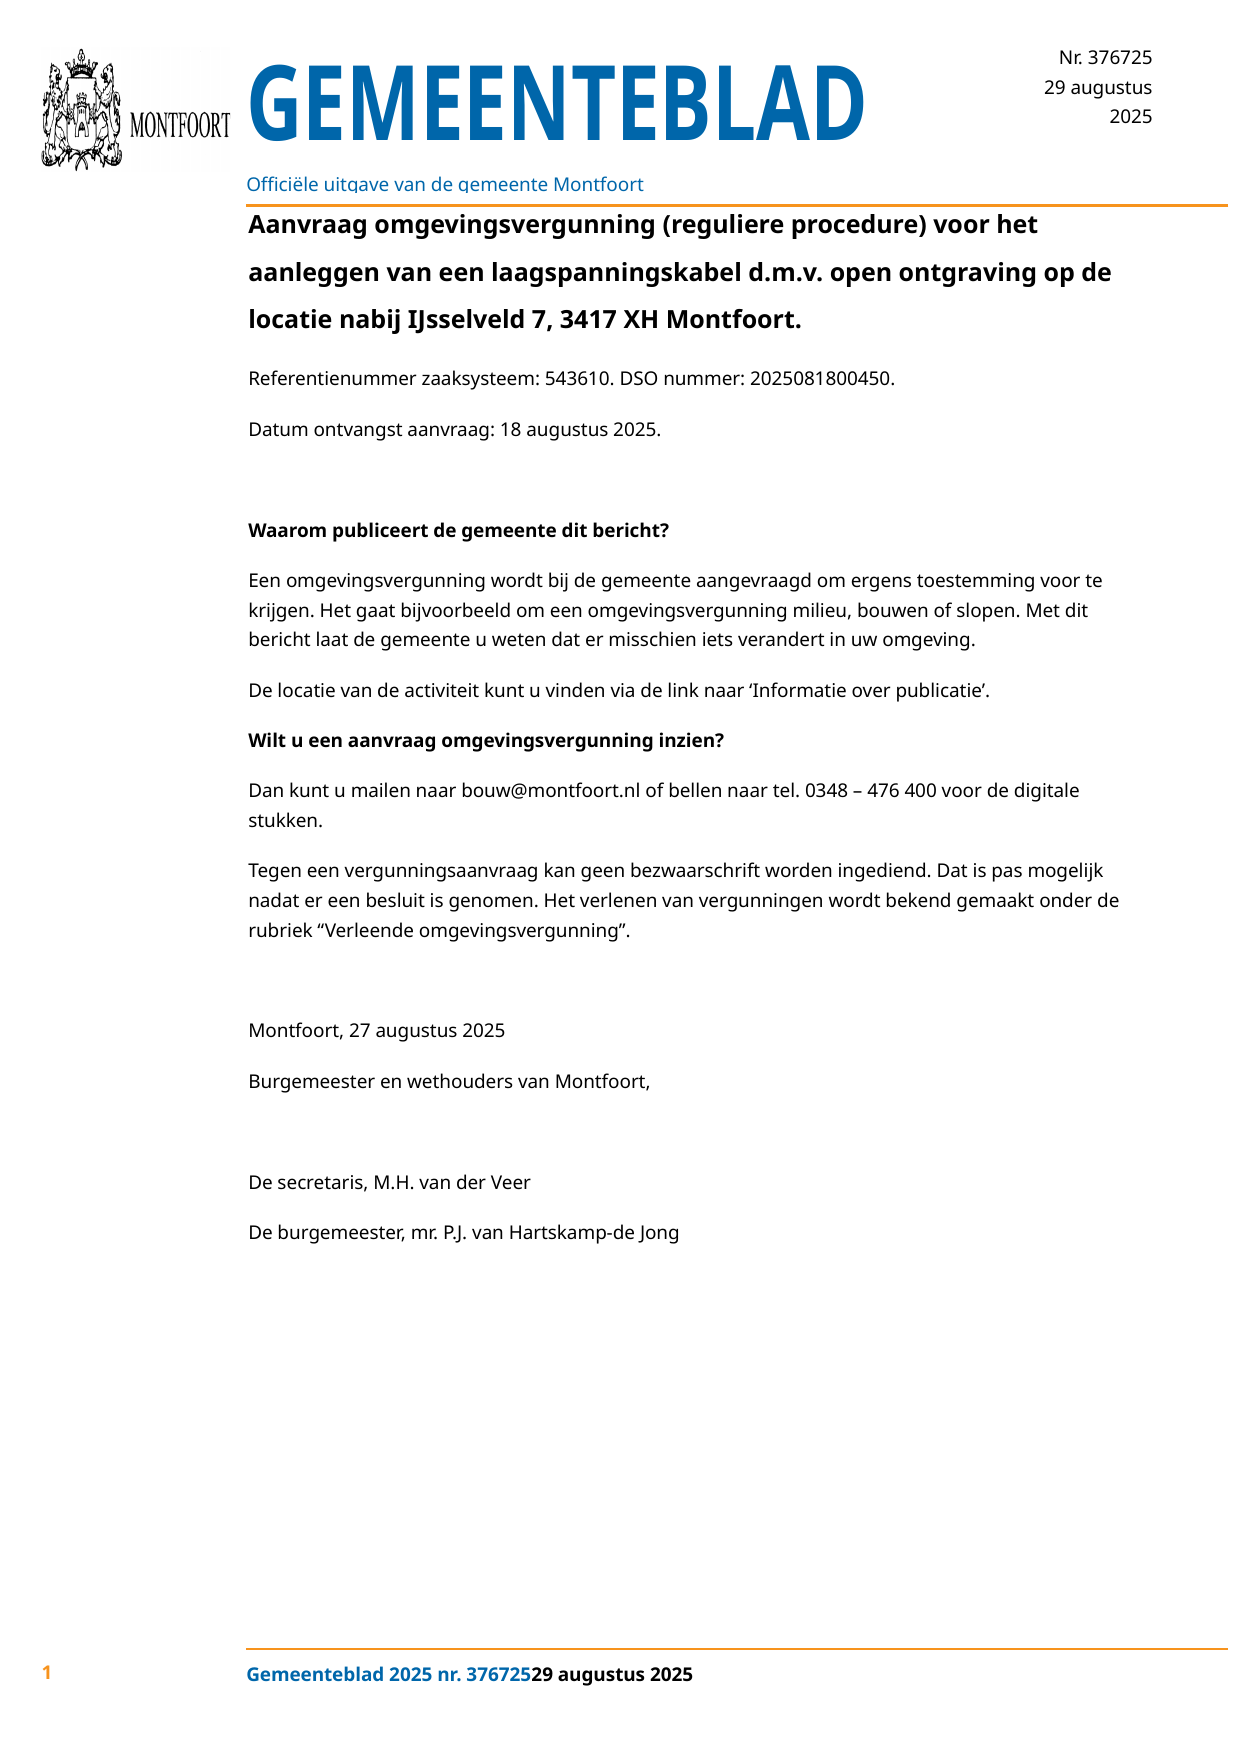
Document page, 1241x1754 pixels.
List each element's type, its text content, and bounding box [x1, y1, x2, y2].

text Wilt u een aanvraag omgevingsvergunning inzien? [248, 727, 1152, 753]
text Datum ontvangst aanvraag: 18 augustus 2025. [248, 416, 1152, 442]
text De locatie van de activiteit kunt u vinden via de link naar ‘Informatie over publicatie’. [248, 677, 1152, 702]
picture [41, 47, 231, 172]
text De burgemeester, mr. P.J. van Hartskamp-de Jong [248, 1219, 1152, 1245]
text Aanvraag omgevingsvergunning (reguliere procedure) voor het aanleggen van een laagspanningskabel d.m.v. open ontgraving op de locatie nabij IJsselveld 7, 3417 XH Montfoort. [248, 207, 1152, 336]
text De secretaris, M.H. van der Veer [248, 1169, 1152, 1194]
text Dan kunt u mailen naar bouw@montfoort.nl of bellen naar tel. 0348 – 476 400 voor de digitale stukken. [248, 778, 1152, 833]
text Waarom publiceert de gemeente dit bericht? [248, 517, 1152, 542]
text Montfoort, 27 augustus 2025 [248, 1018, 1152, 1043]
text Tegen een vergunningsaanvraag kan geen bezwaarschrift worden ingediend. Dat is pas mogelijk nadat er een besluit is genomen. Het verlenen van vergunningen wordt bekend gemaakt onder de rubriek “Verleende omgevingsvergunning”. [248, 858, 1152, 942]
text Referentienummer zaaksysteem: 543610. DSO nummer: 2025081800450. [248, 366, 1152, 391]
text Een omgevingsvergunning wordt bij de gemeente aangevraagd om ergens toestemming voor te krijgen. Het gaat bijvoorbeeld om een omgevingsvergunning milieu, bouwen of slopen. Met dit bericht laat de gemeente u weten dat er misschien iets verandert in uw omgeving. [248, 567, 1152, 652]
text Burgemeester en wethouders van Montfoort, [248, 1068, 1152, 1094]
